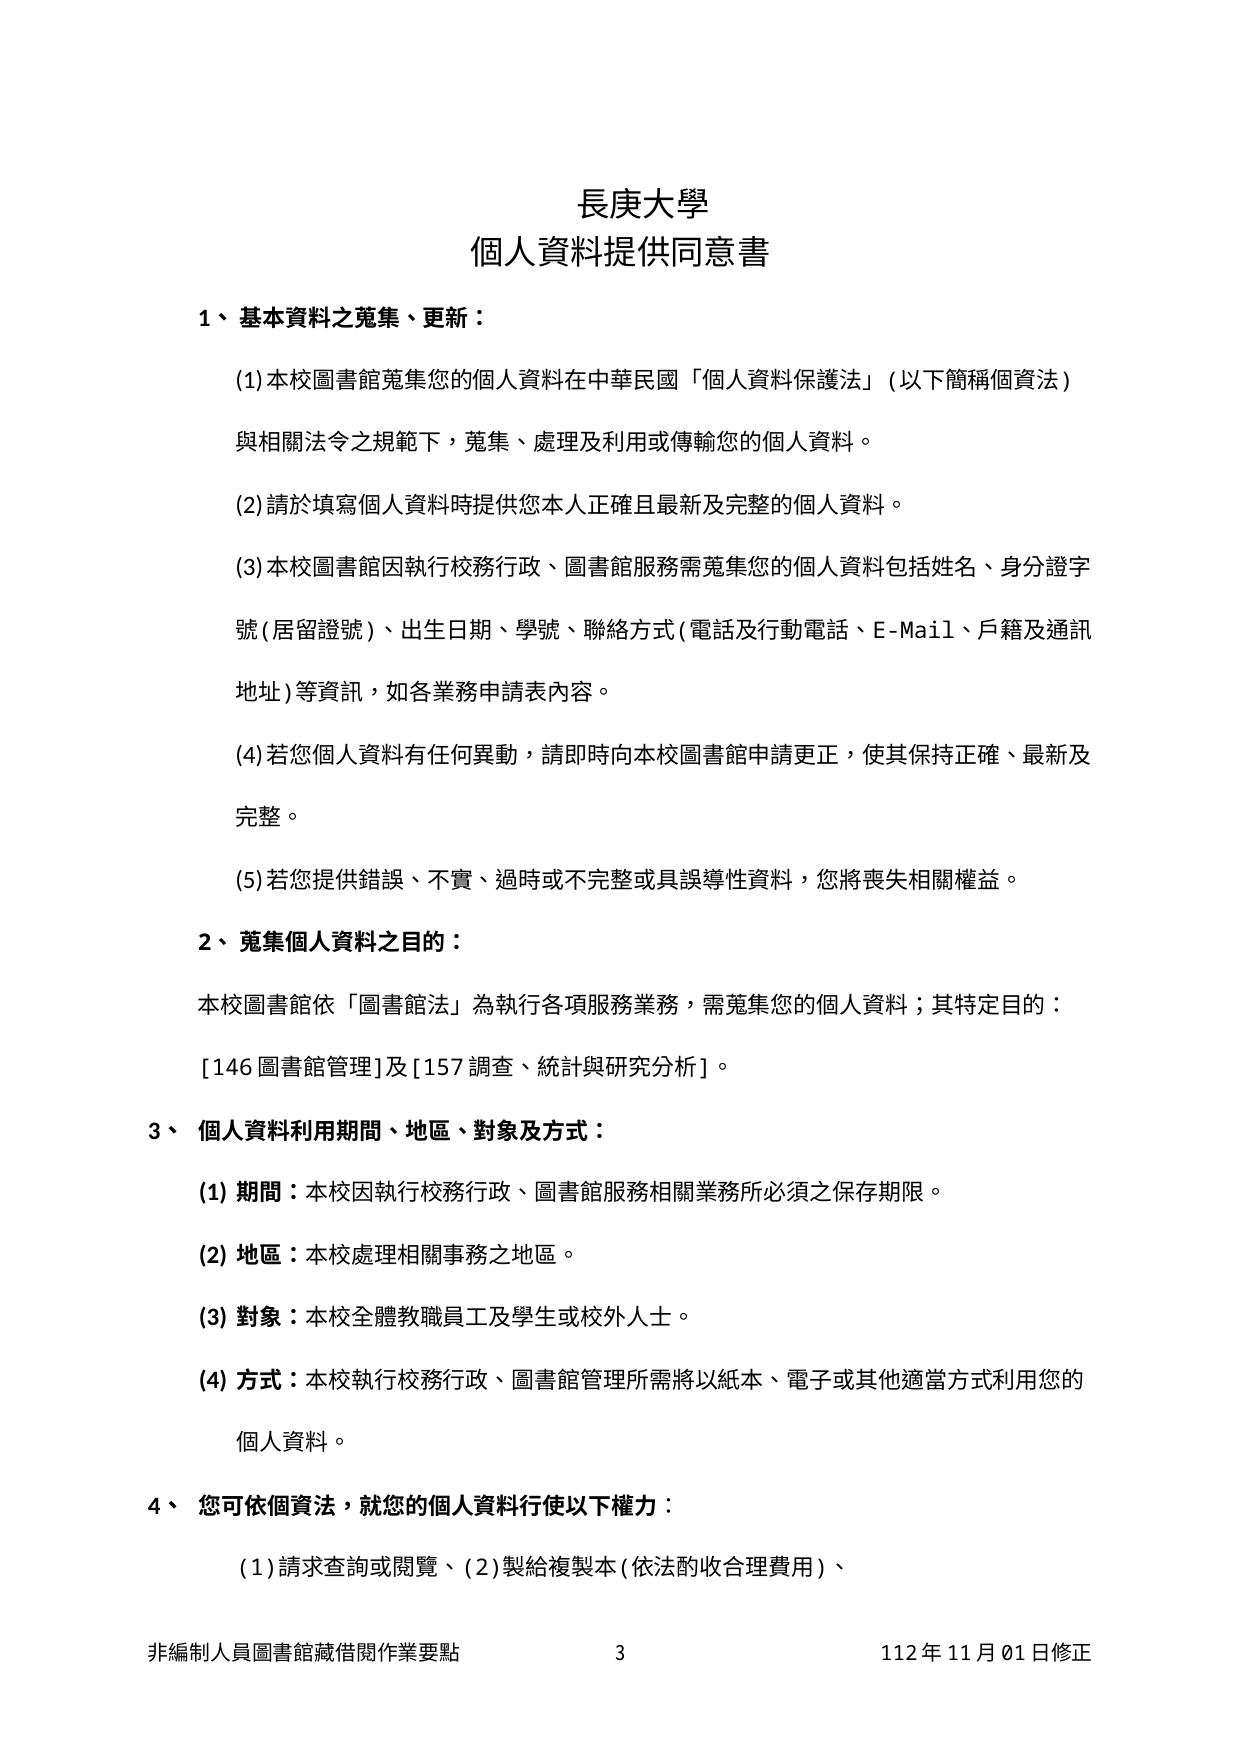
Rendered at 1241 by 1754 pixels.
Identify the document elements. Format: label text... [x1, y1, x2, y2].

list 若您個人資料有任何異動，請即時向本校圖書館申請更正，使其保持正確、最新及完整。 [235, 712, 1092, 837]
text 個人資料提供同意書 [148, 226, 1092, 274]
list 基本資料之蒐集、更新： [198, 274, 1092, 337]
list 若您提供錯誤、不實、過時或不完整或具誤導性資料，您將喪失相關權益。 [235, 837, 1092, 899]
list 請求查詢或閱覽、(2)製給複製本(依法酌收合理費用)、 [236, 1524, 1092, 1587]
text 長庚大學 [148, 178, 1137, 226]
list 您可依個資法，就您的個人資料行使以下權力： [148, 1462, 1092, 1524]
list 請於填寫個人資料時提供您本人正確且最新及完整的個人資料。 [235, 462, 1092, 524]
list 個人資料利用期間、地區、對象及方式： [148, 1087, 1092, 1149]
list 地區：本校處理相關事務之地區。 [199, 1212, 1092, 1274]
list 蒐集個人資料之目的： [198, 899, 1092, 962]
list 本校圖書館蒐集您的個人資料在中華民國「個人資料保護法」(以下簡稱個資法)與相關法令之規範下，蒐集、處理及利用或傳輸您的個人資料。 [235, 337, 1092, 462]
list 對象：本校全體教職員工及學生或校外人士。 [199, 1274, 1092, 1337]
text 本校圖書館依「圖書館法」為執行各項服務業務，需蒐集您的個人資料；其特定目的：[146圖書館管理]及[157調查、統計與研究分析]。 [198, 962, 1092, 1087]
list 方式：本校執行校務行政、圖書館管理所需將以紙本、電子或其他適當方式利用您的個人資料。 [199, 1337, 1092, 1462]
list 期間：本校因執行校務行政、圖書館服務相關業務所必須之保存期限。 [199, 1149, 1092, 1212]
list 本校圖書館因執行校務行政、圖書館服務需蒐集您的個人資料包括姓名、身分證字號(居留證號)、出生日期、學號、聯絡方式(電話及行動電話、E-Mail、戶籍及通訊地址)等資訊，如各業務申請表內容。 [235, 524, 1092, 712]
